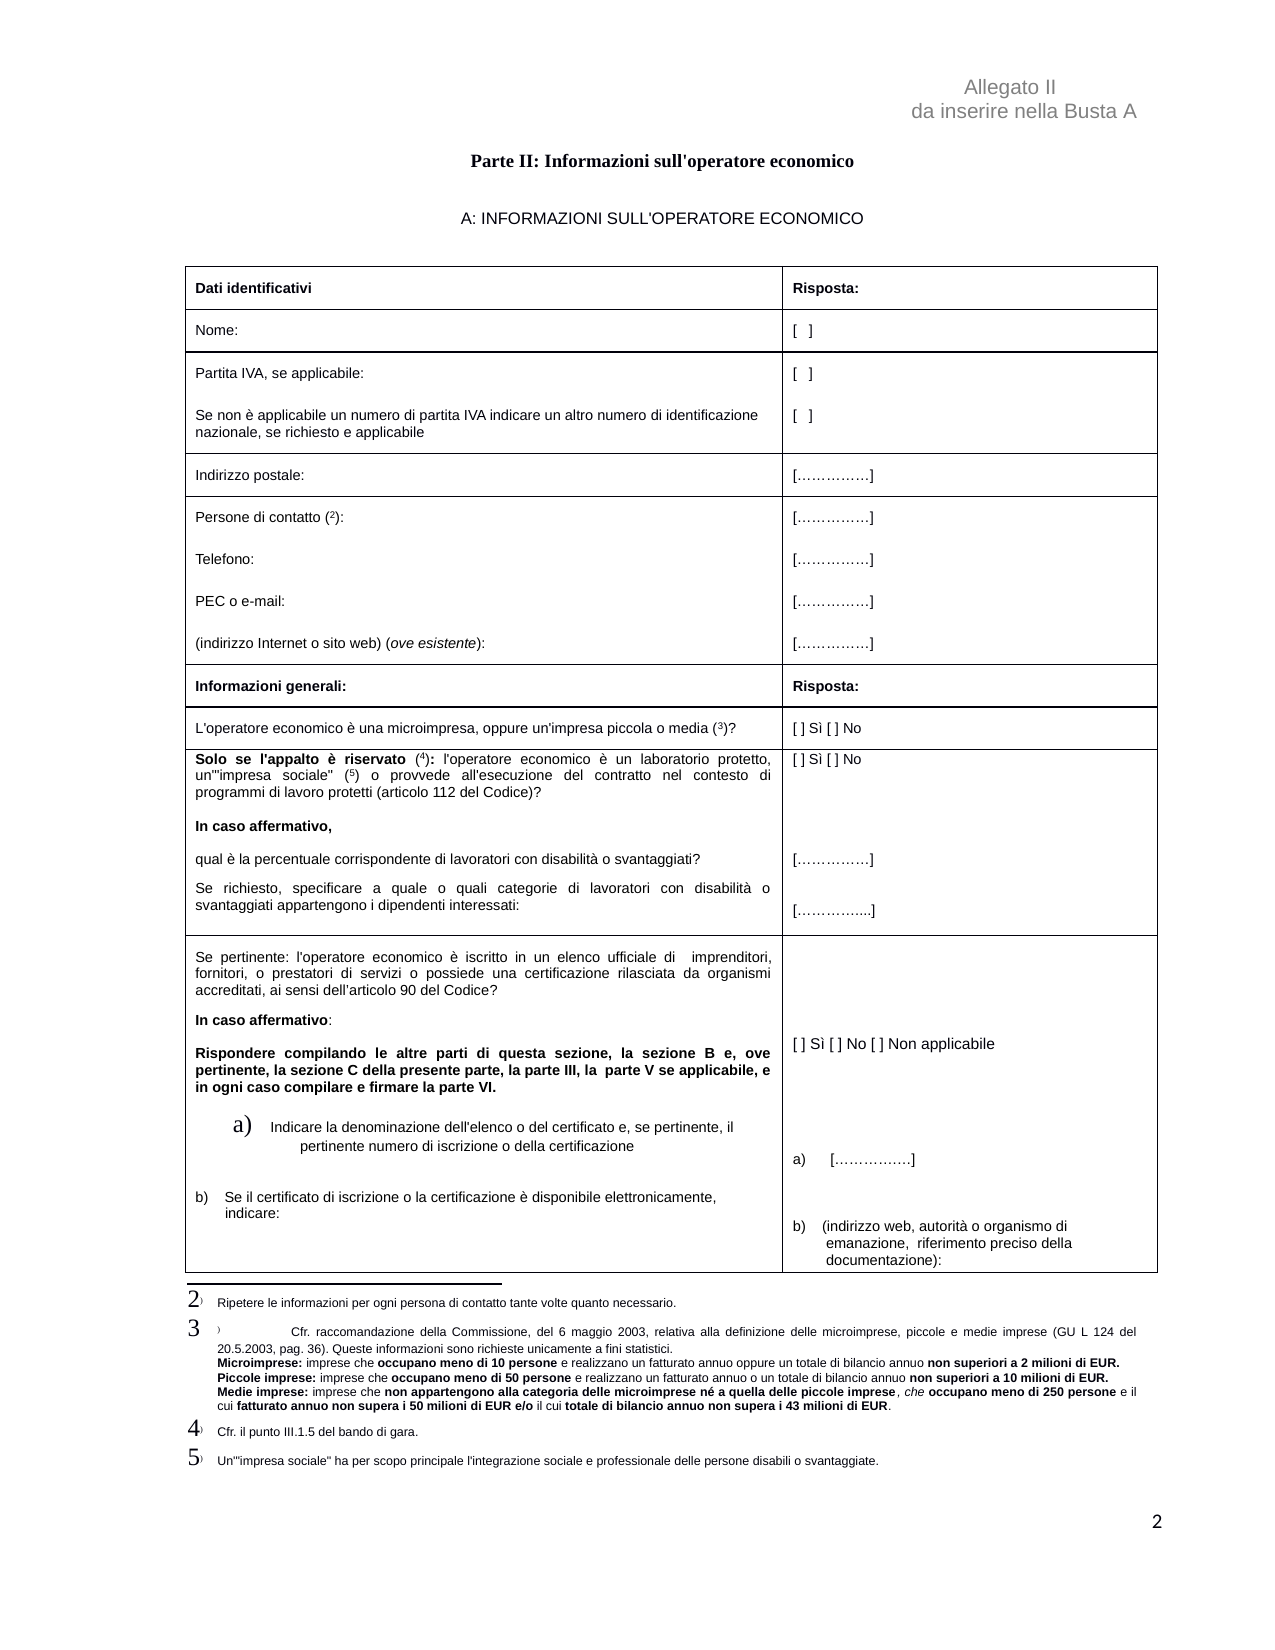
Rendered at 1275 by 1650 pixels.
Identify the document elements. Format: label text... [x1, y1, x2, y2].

table_cell L'operatore economico è una microimpresa, oppure un'impresa piccola o media ()? [186, 708, 782, 749]
table_cell [ ] [783, 310, 1157, 351]
table_header Risposta: [783, 267, 1157, 308]
table_cell Se pertinente: l'operatore economico è iscritto in un elenco ufficiale di imprenditori, fornitori, o prestatori di servizi o possiede una certificazione rilasciata da organismi accreditati, ai sensi dell’articolo 90 del Codice? In caso affermativo: Rispondere compilando le altre parti di questa sezione, la sezione B e, ove pertinente, la sezione C della presente parte, la parte III, la parte V se applicabile, e in ogni caso compilare e firmare la parte VI. Indicare la denominazione dell'elenco o del certificato e, se pertinente, il pertinente numero di iscrizione o della certificazione b) Se il certificato di iscrizione o la certificazione è disponibile elettronicamente, indicare: c) Indicare i riferimenti in base ai quali è stata ottenuta l'iscrizione o la certificazione e, se pertinente, la classificazione ricevuta nell'elenco ufficiale (): d) L'iscrizione o la certificazione comprende tutti i criteri di selezione richiesti? In caso di risposta negativa alla lettera d): Inserire inoltre tutte le informazioni mancanti nella parte IV, sezione A, B, C, o D secondo il caso SOLO se richiesto dal pertinente avviso o bando o dai documenti di gara: e) L'operatore economico potrà fornire un certificato per quanto riguarda il pagamento dei contributi previdenziali e delle imposte, o fornire informazioni che permettano all'amministrazione aggiudicatrice o all'ente aggiudicatore di ottenere direttamente tale documento accedendo a una banca dati nazionale che sia disponibile gratuitamente in un qualunque Stato membro? Se la documentazione pertinente è disponibile elettronicamente, indicare: [186, 936, 782, 1272]
title A: Informazioni sull'operatore economico [187, 209, 1137, 228]
table_cell [ ] Sì [ ] No [ ] Non applicabile [………….…] b) (indirizzo web, autorità o organismo di emanazione, riferimento preciso della documentazione): [783, 936, 1157, 1272]
table_cell [ ] [ ] [783, 353, 1157, 453]
table_cell [ ] Sì [ ] No [783, 708, 1157, 749]
table_cell [ ] Sì [ ] No [……………] […………....] [783, 750, 1157, 935]
table_header Dati identificativi [186, 267, 782, 308]
table_cell Indirizzo postale: [186, 454, 782, 496]
table_cell Nome: [186, 310, 782, 351]
table_cell Risposta: [783, 665, 1157, 706]
table_cell Persone di contatto (): Telefono: PEC o e-mail: (indirizzo Internet o sito web) (ove esistente): [186, 497, 782, 664]
table_cell Partita IVA, se applicabile: Se non è applicabile un numero di partita IVA indicare un altro numero di identificazione nazionale, se richiesto e applicabile [186, 353, 782, 453]
title Parte II: Informazioni sull'operatore economico [187, 150, 1137, 172]
table_cell Informazioni generali: [186, 665, 782, 706]
table_cell [……………] [783, 454, 1157, 496]
table_cell [……………] [……………] [……………] [……………] [783, 497, 1157, 664]
table_cell Solo se l'appalto è riservato (): l'operatore economico è un laboratorio protetto, un'"impresa sociale" () o provvede all'esecuzione del contratto nel contesto di programmi di lavoro protetti (articolo 112 del Codice)? In caso affermativo, qual è la percentuale corrispondente di lavoratori con disabilità o svantaggiati? Se richiesto, specificare a quale o quali categorie di lavoratori con disabilità o svantaggiati appartengono i dipendenti interessati: [186, 750, 782, 935]
